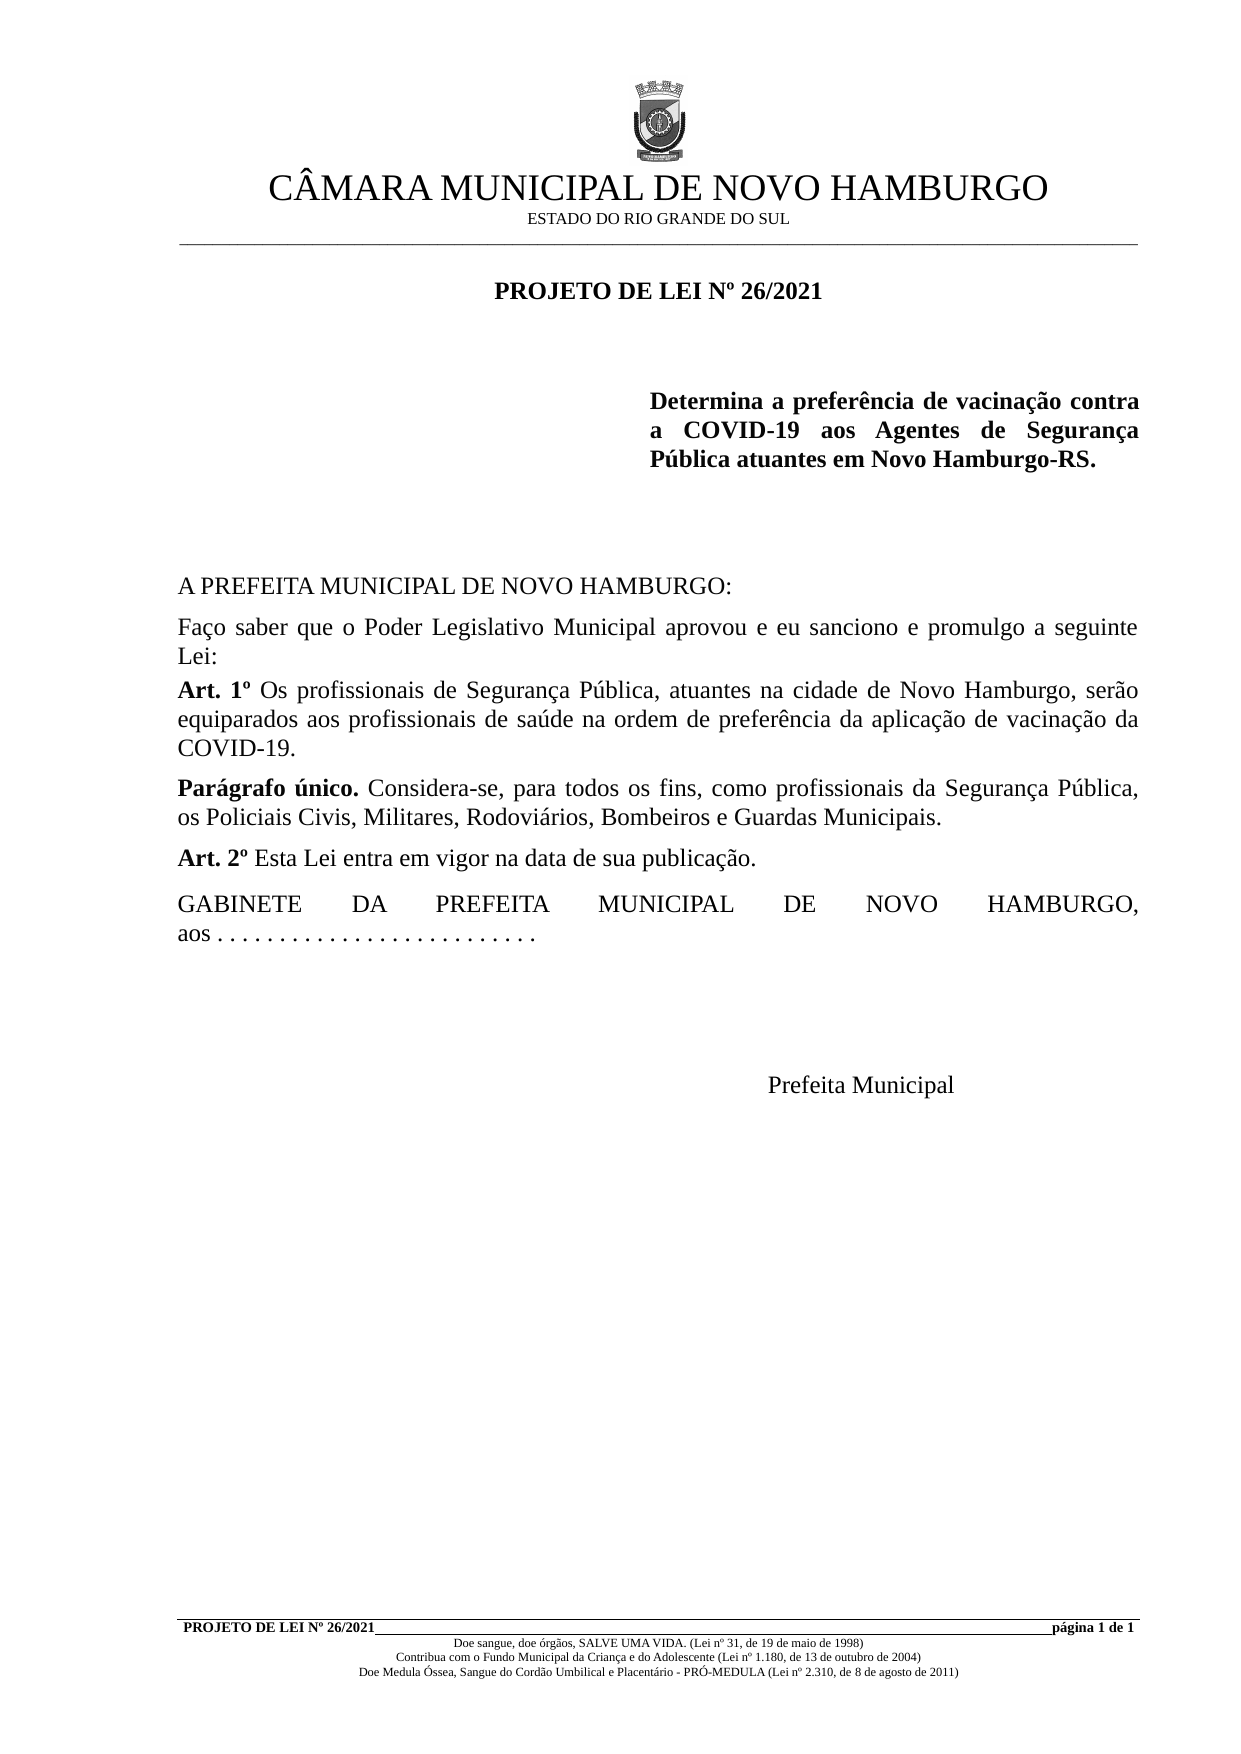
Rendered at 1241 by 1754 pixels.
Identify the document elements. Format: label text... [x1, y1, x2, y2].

text Prefeita Municipal [768, 1070, 1140, 1099]
text GABINETE DA PREFEITA MUNICIPAL DE NOVO HAMBURGO, aos . . . . . . . . . . . . . . . . . . . . . . . . . . [177, 889, 1140, 947]
text Art. 2º Esta Lei entra em vigor na data de sua publicação. [177, 843, 1140, 871]
text Determina a preferência de vacinação contra a COVID-19 aos Agentes de Segurança Pública atuantes em Novo Hamburgo-RS. [649, 386, 1140, 473]
text PROJETO DE LEI Nº 26/2021 [177, 276, 1140, 304]
text Parágrafo único. Considera-se, para todos os fins, como profissionais da Segurança Pública, os Policiais Civis, Militares, Rodoviários, Bombeiros e Guardas Municipais. [177, 773, 1140, 831]
text A PREFEITA MUNICIPAL DE NOVO HAMBURGO: [177, 571, 1140, 600]
text Faço saber que o Poder Legislativo Municipal aprovou e eu sanciono e promulgo a seguinte Lei: [177, 612, 1140, 669]
text Art. 1º Os profissionais de Segurança Pública, atuantes na cidade de Novo Hamburgo, serão equiparados aos profissionais de saúde na ordem de preferência da aplicação de vacinação da COVID-19. [177, 675, 1140, 762]
